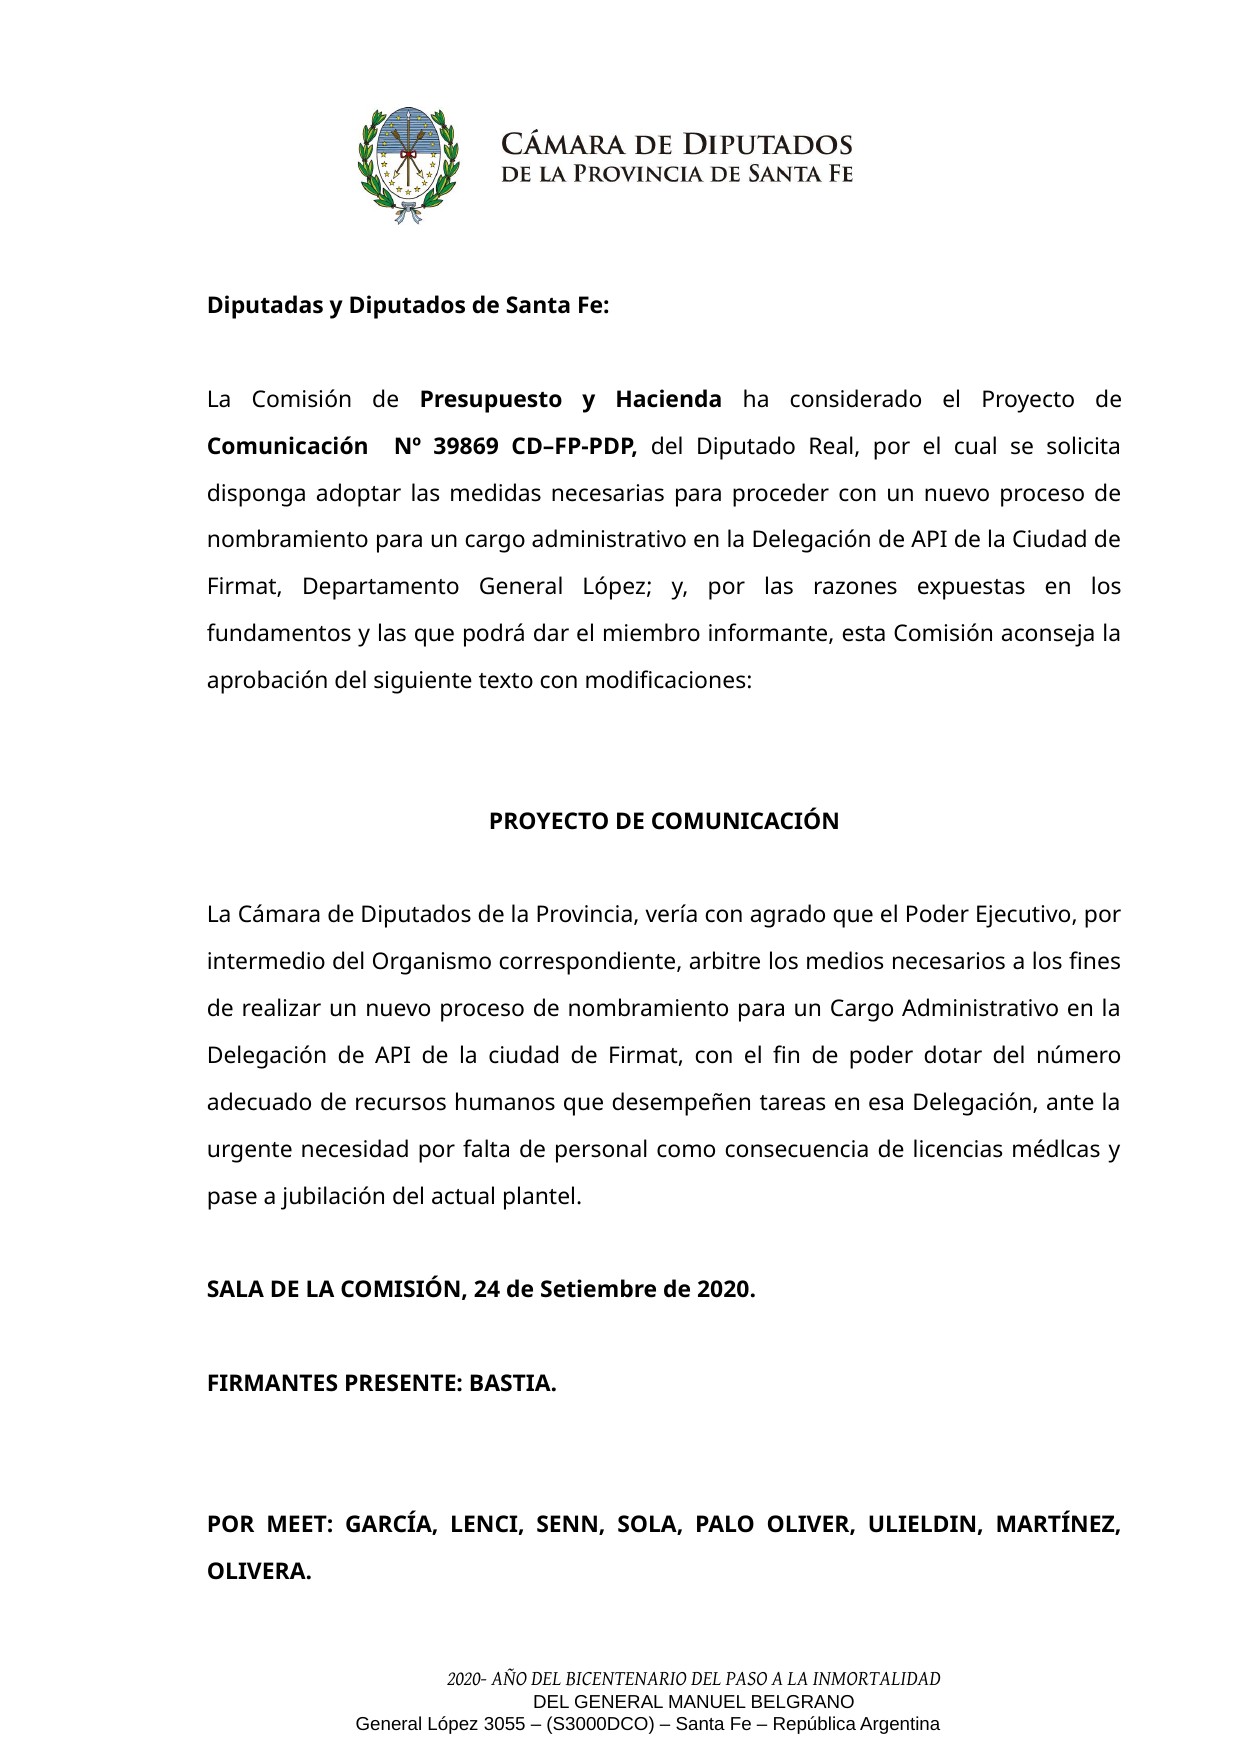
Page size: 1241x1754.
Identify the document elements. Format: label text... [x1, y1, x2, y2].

text Diputadas y Diputados de Santa Fe: [207, 289, 1122, 320]
text POR MEET: GARCÍA, LENCI, SENN, SOLA, PALO OLIVER, ULIELDIN, MARTÍNEZ, OLIVERA. [207, 1508, 1122, 1586]
text La Comisión de Presupuesto y Hacienda ha considerado el Proyecto de Comunicación Nº 39869 CD–FP-PDP, del Diputado Real, por el cual se solicita disponga adoptar las medidas necesarias para proceder con un nuevo proceso de nombramiento para un cargo administrativo en la Delegación de API de la Ciudad de Firmat, Departamento General López; y, por las razones expuestas en los fundamentos y las que podrá dar el miembro informante, esta Comisión aconseja la aprobación del siguiente texto con modificaciones: [207, 383, 1122, 695]
text La Cámara de Diputados de la Provincia, vería con agrado que el Poder Ejecutivo, por intermedio del Organismo correspondiente, arbitre los medios necesarios a los fines de realizar un nuevo proceso de nombramiento para un Cargo Administrativo en la Delegación de API de la ciudad de Firmat, con el fin de poder dotar del número adecuado de recursos humanos que desempeñen tareas en esa Delegación, ante la urgente necesidad por falta de personal como consecuencia de licencias médlcas y pase a jubilación del actual plantel. [207, 898, 1122, 1211]
text PROYECTO DE COMUNICACIÓN [207, 805, 1122, 836]
picture [357, 107, 853, 229]
text FIRMANTES PRESENTE: BASTIA. [207, 1367, 1122, 1398]
text SALA DE LA COMISIÓN, 24 de Setiembre de 2020. [207, 1273, 1122, 1305]
